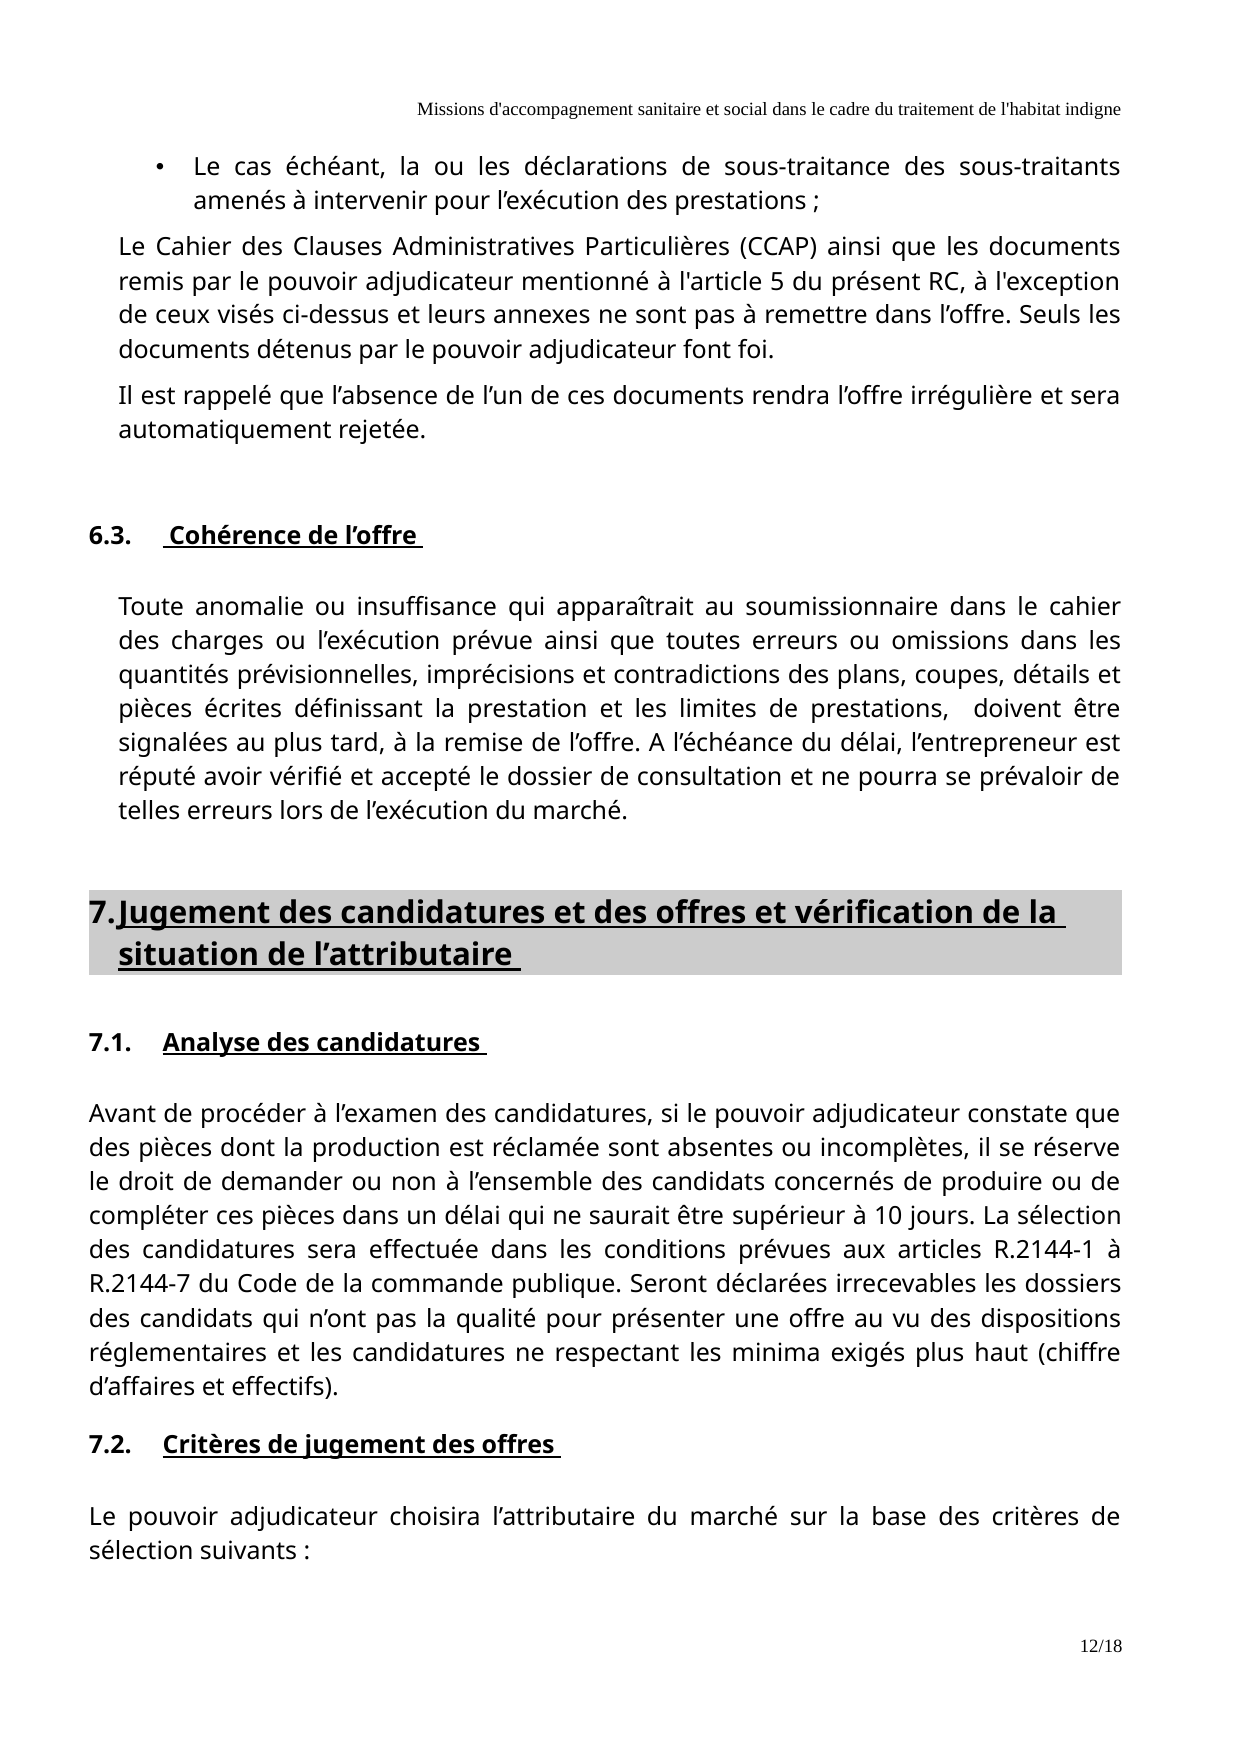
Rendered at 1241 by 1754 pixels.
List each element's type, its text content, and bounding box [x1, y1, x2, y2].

text Toute anomalie ou insuffisance qui apparaîtrait au soumissionnaire dans le cahier des charges ou l’exécution prévue ainsi que toutes erreurs ou omissions dans les quantités prévisionnelles, imprécisions et contradictions des plans, coupes, détails et pièces écrites définissant la prestation et les limites de prestations, doivent être signalées au plus tard, à la remise de l’offre. A l’échéance du délai, l’entrepreneur est réputé avoir vérifié et accepté le dossier de consultation et ne pourra se prévaloir de telles erreurs lors de l’exécution du marché. [118, 589, 1122, 827]
text Le pouvoir adjudicateur choisira l’attributaire du marché sur la base des critères de sélection suivants : [89, 1498, 1122, 1567]
text Avant de procéder à l’examen des candidatures, si le pouvoir adjudicateur constate que des pièces dont la production est réclamée sont absentes ou incomplètes, il se réserve le droit de demander ou non à l’ensemble des candidats concernés de produire ou de compléter ces pièces dans un délai qui ne saurait être supérieur à 10 jours. La sélection des candidatures sera effectuée dans les conditions prévues aux articles R.2144-1 à R.2144-7 du Code de la commande publique. Seront déclarées irrecevables les dossiers des candidats qui n’ont pas la qualité pour présenter une offre au vu des dispositions réglementaires et les candidatures ne respectant les minima exigés plus haut (chiffre d’affaires et effectifs). [89, 1096, 1122, 1402]
list Le cas échéant, la ou les déclarations de sous-traitance des sous-traitants amenés à intervenir pour l’exécution des prestations ; [156, 148, 1122, 217]
text Il est rappelé que l’absence de l’un de ces documents rendra l’offre irrégulière et sera automatiquement rejetée. [118, 378, 1122, 446]
subtitle Analyse des candidatures [89, 1024, 1122, 1058]
text Le Cahier des Clauses Administratives Particulières (CCAP) ainsi que les documents remis par le pouvoir adjudicateur mentionné à l'article 5 du présent RC, à l'exception de ceux visés ci-dessus et leurs annexes ne sont pas à remettre dans l’offre. Seuls les documents détenus par le pouvoir adjudicateur font foi. [118, 229, 1122, 365]
subtitle Critères de jugement des offres [89, 1427, 1122, 1461]
subtitle Cohérence de l’offre [89, 517, 1122, 551]
subtitle Jugement des candidatures et des offres et vérification de la situation de l’attributaire [89, 890, 1122, 975]
